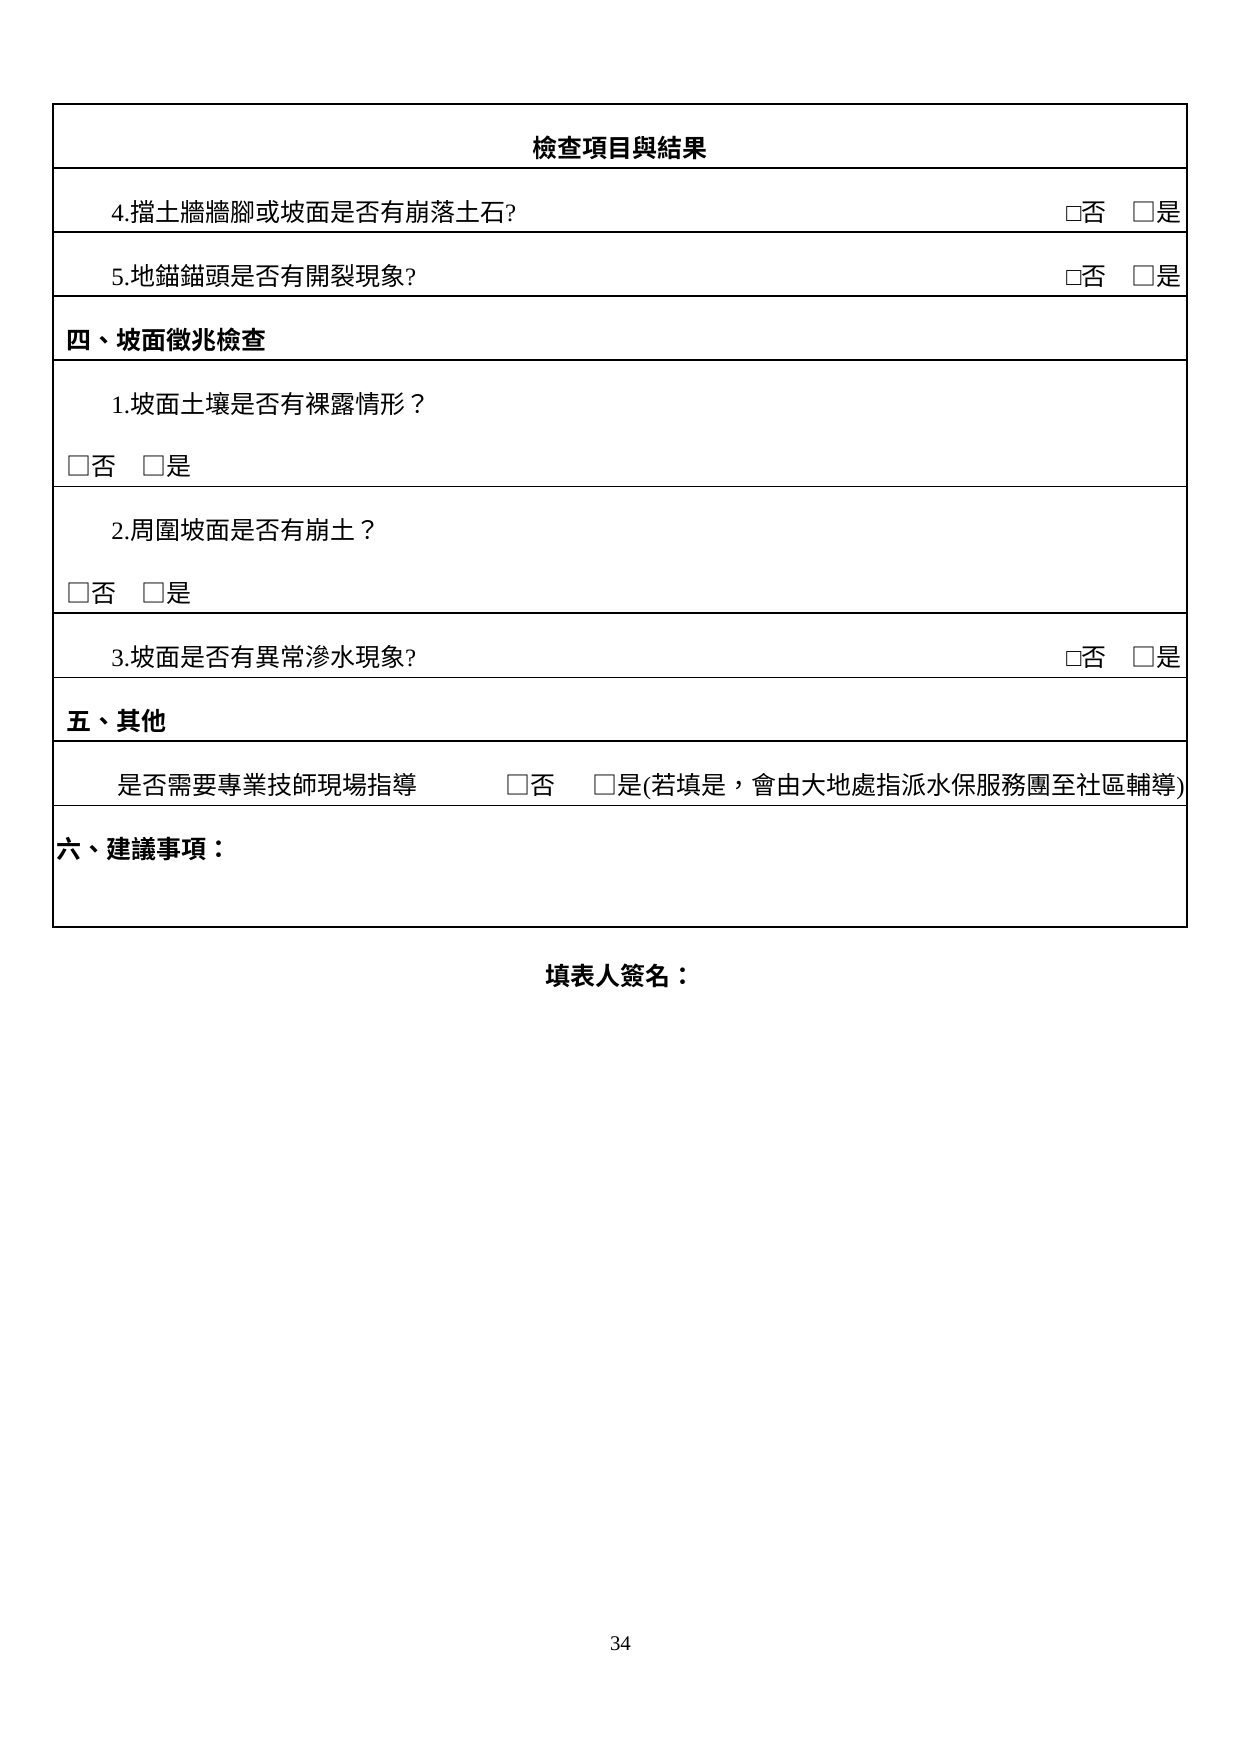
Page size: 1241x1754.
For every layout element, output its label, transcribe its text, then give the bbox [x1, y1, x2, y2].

table_cell 4.擋土牆牆腳或坡面是否有崩落土石? □否 □是 [54, 169, 1186, 231]
table_cell 五、其他 [54, 678, 1186, 740]
table_header 檢查項目與結果 [54, 105, 1186, 167]
table_cell 四、坡面徵兆檢查 [54, 297, 1186, 359]
table_cell 3.坡面是否有異常滲水現象? □否 □是 [54, 614, 1186, 676]
text 填表人簽名： [75, 956, 860, 992]
table_cell 1.坡面土壤是否有裸露情形？ □否 □是 [54, 361, 1186, 486]
table_cell 5.地錨錨頭是否有開裂現象? □否 □是 [54, 233, 1186, 295]
table_cell 六、建議事項： [54, 806, 1186, 926]
table_cell 是否需要專業技師現場指導 □否 □是(若填是，會由大地處指派水保服務團至社區輔導) [54, 742, 1186, 804]
table_cell 2.周圍坡面是否有崩土？ □否 □是 [54, 487, 1186, 612]
